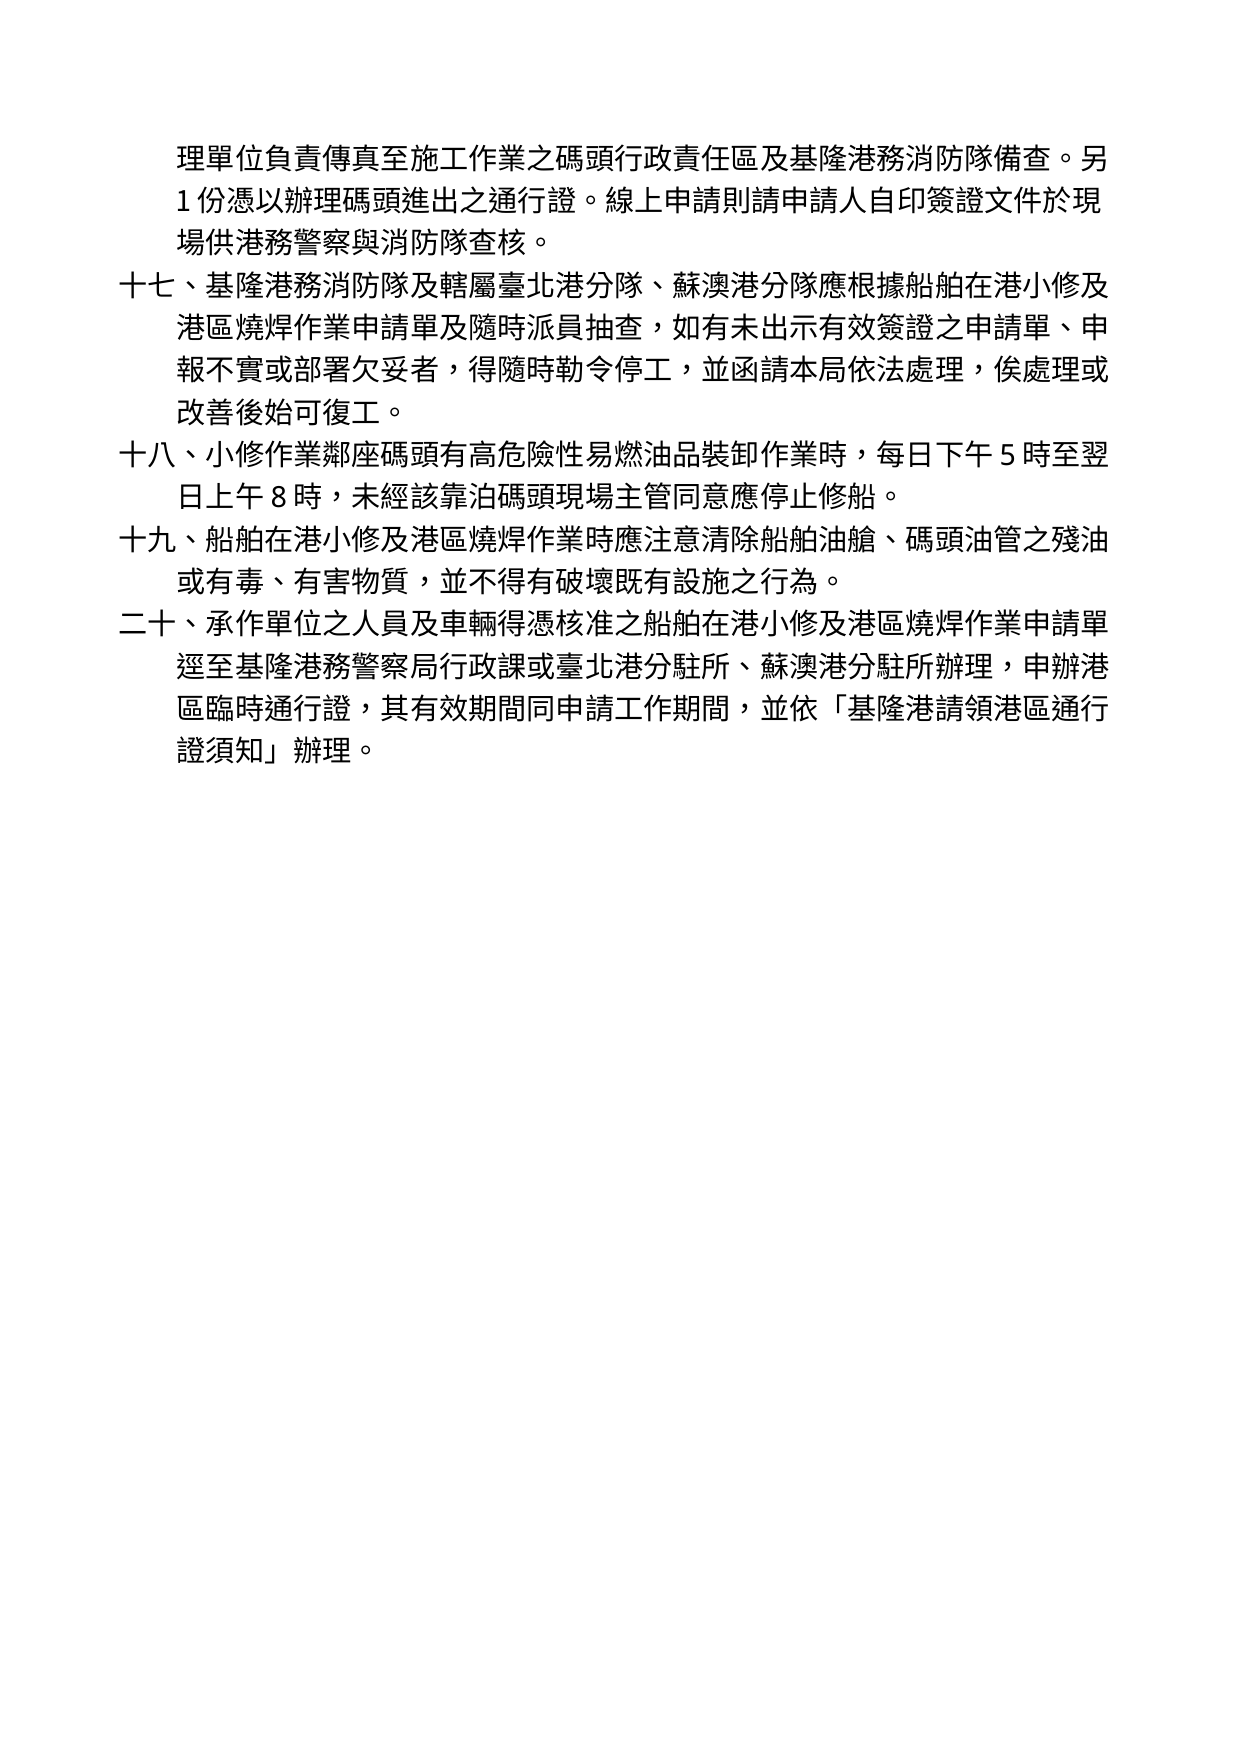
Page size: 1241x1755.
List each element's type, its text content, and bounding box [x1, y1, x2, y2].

text 十七、基隆港務消防隊及轄屬臺北港分隊、蘇澳港分隊應根據船舶在港小修及港區燒焊作業申請單及隨時派員抽查，如有未出示有效簽證之申請單、申報不實或部署欠妥者，得隨時勒令停工，並函請本局依法處理，俟處理或改善後始可復工。 [118, 262, 1122, 431]
text 十九、船舶在港小修及港區燒焊作業時應注意清除船舶油艙、碼頭油管之殘油或有毒、有害物質，並不得有破壞既有設施之行為。 [118, 516, 1122, 601]
text 二十、承作單位之人員及車輛得憑核准之船舶在港小修及港區燒焊作業申請單逕至基隆港務警察局行政課或臺北港分駐所、蘇澳港分駐所辦理，申辦港區臨時通行證，其有效期間同申請工作期間，並依「基隆港請領港區通行證須知」辦理。 [118, 601, 1122, 770]
text 理單位負責傳真至施工作業之碼頭行政責任區及基隆港務消防隊備查。另1份憑以辦理碼頭進出之通行證。線上申請則請申請人自印簽證文件於現場供港務警察與消防隊查核。 [118, 135, 1122, 262]
text 十八、小修作業鄰座碼頭有高危險性易燃油品裝卸作業時，每日下午5時至翌日上午8時，未經該靠泊碼頭現場主管同意應停止修船。 [118, 431, 1122, 516]
